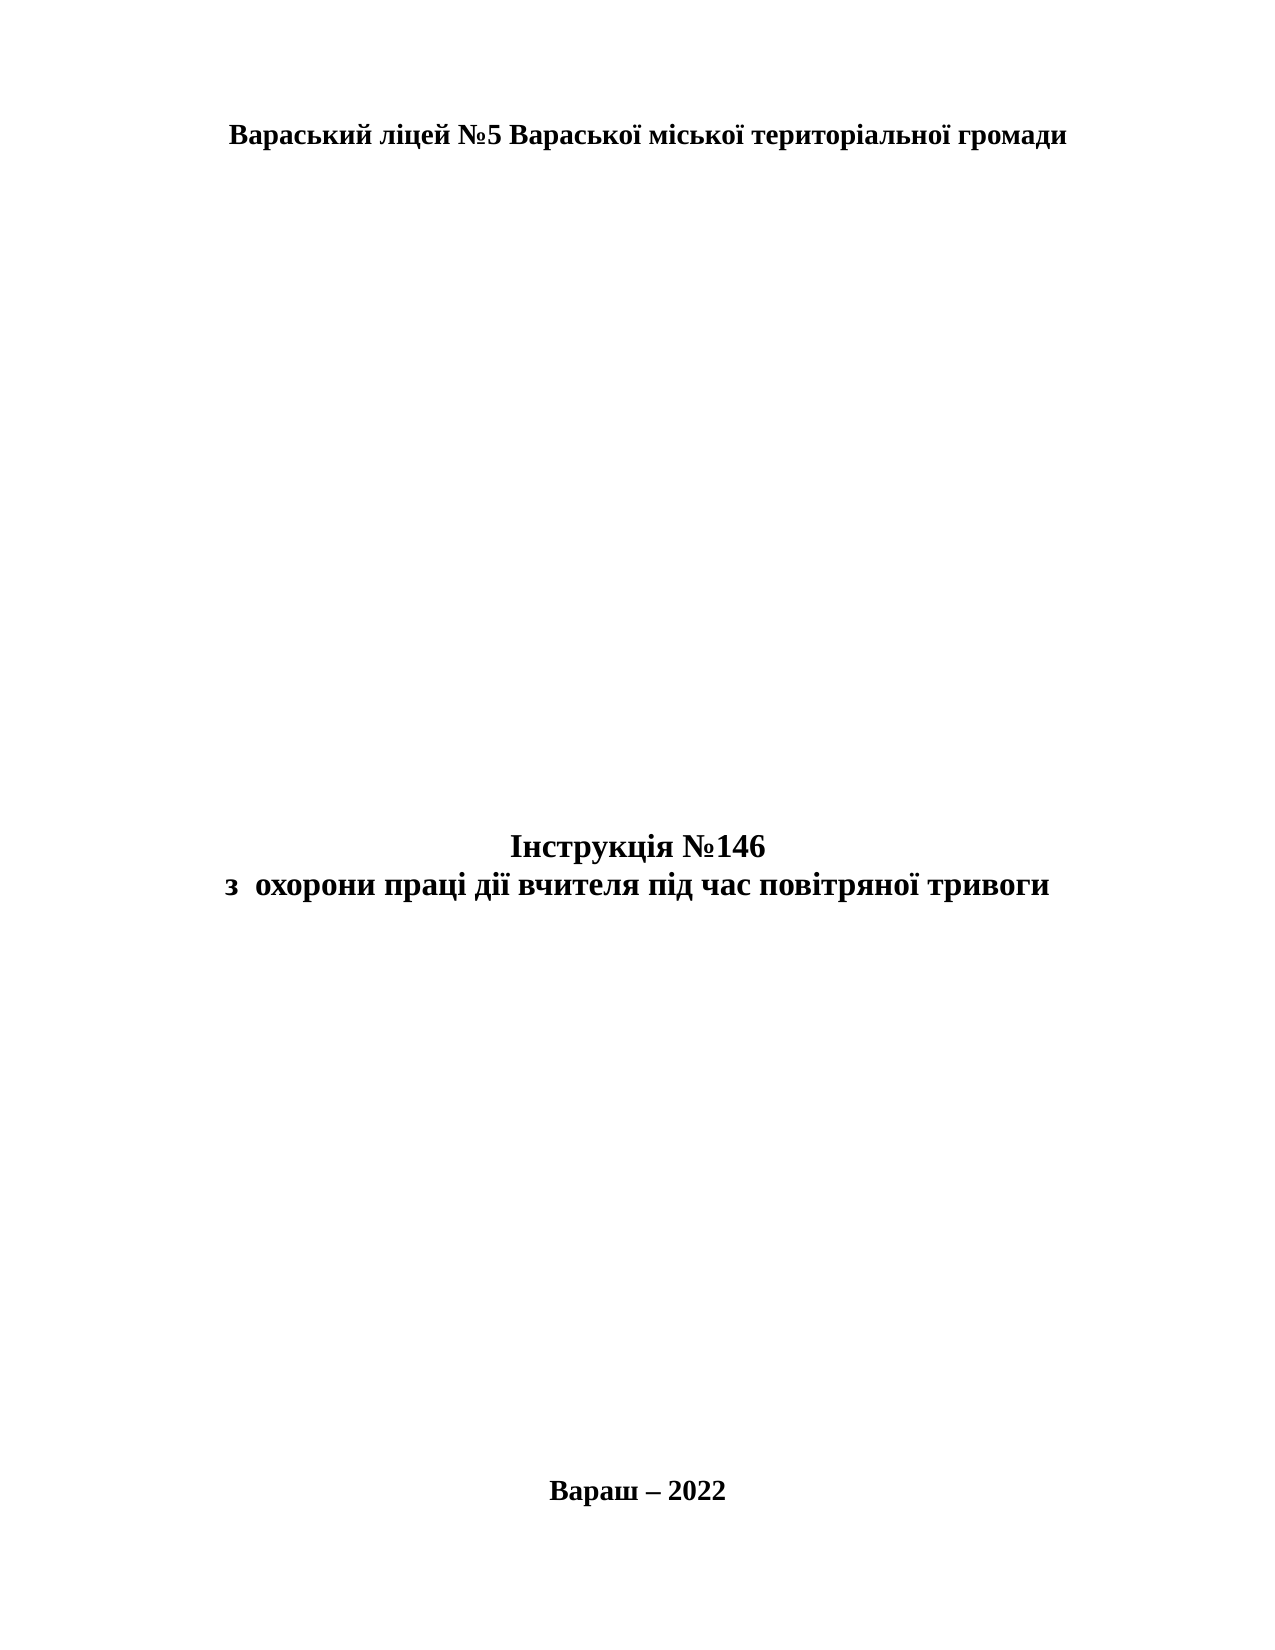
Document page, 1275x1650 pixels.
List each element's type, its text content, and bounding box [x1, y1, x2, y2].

text Інструкція №146 [118, 826, 1157, 864]
text з охорони праці дії вчителя під час повітряної тривоги [118, 864, 1157, 903]
text Вараш – 2022 [118, 1473, 1157, 1507]
text Вараський ліцей №5 Вараської міської територіальної громади [139, 118, 1157, 151]
